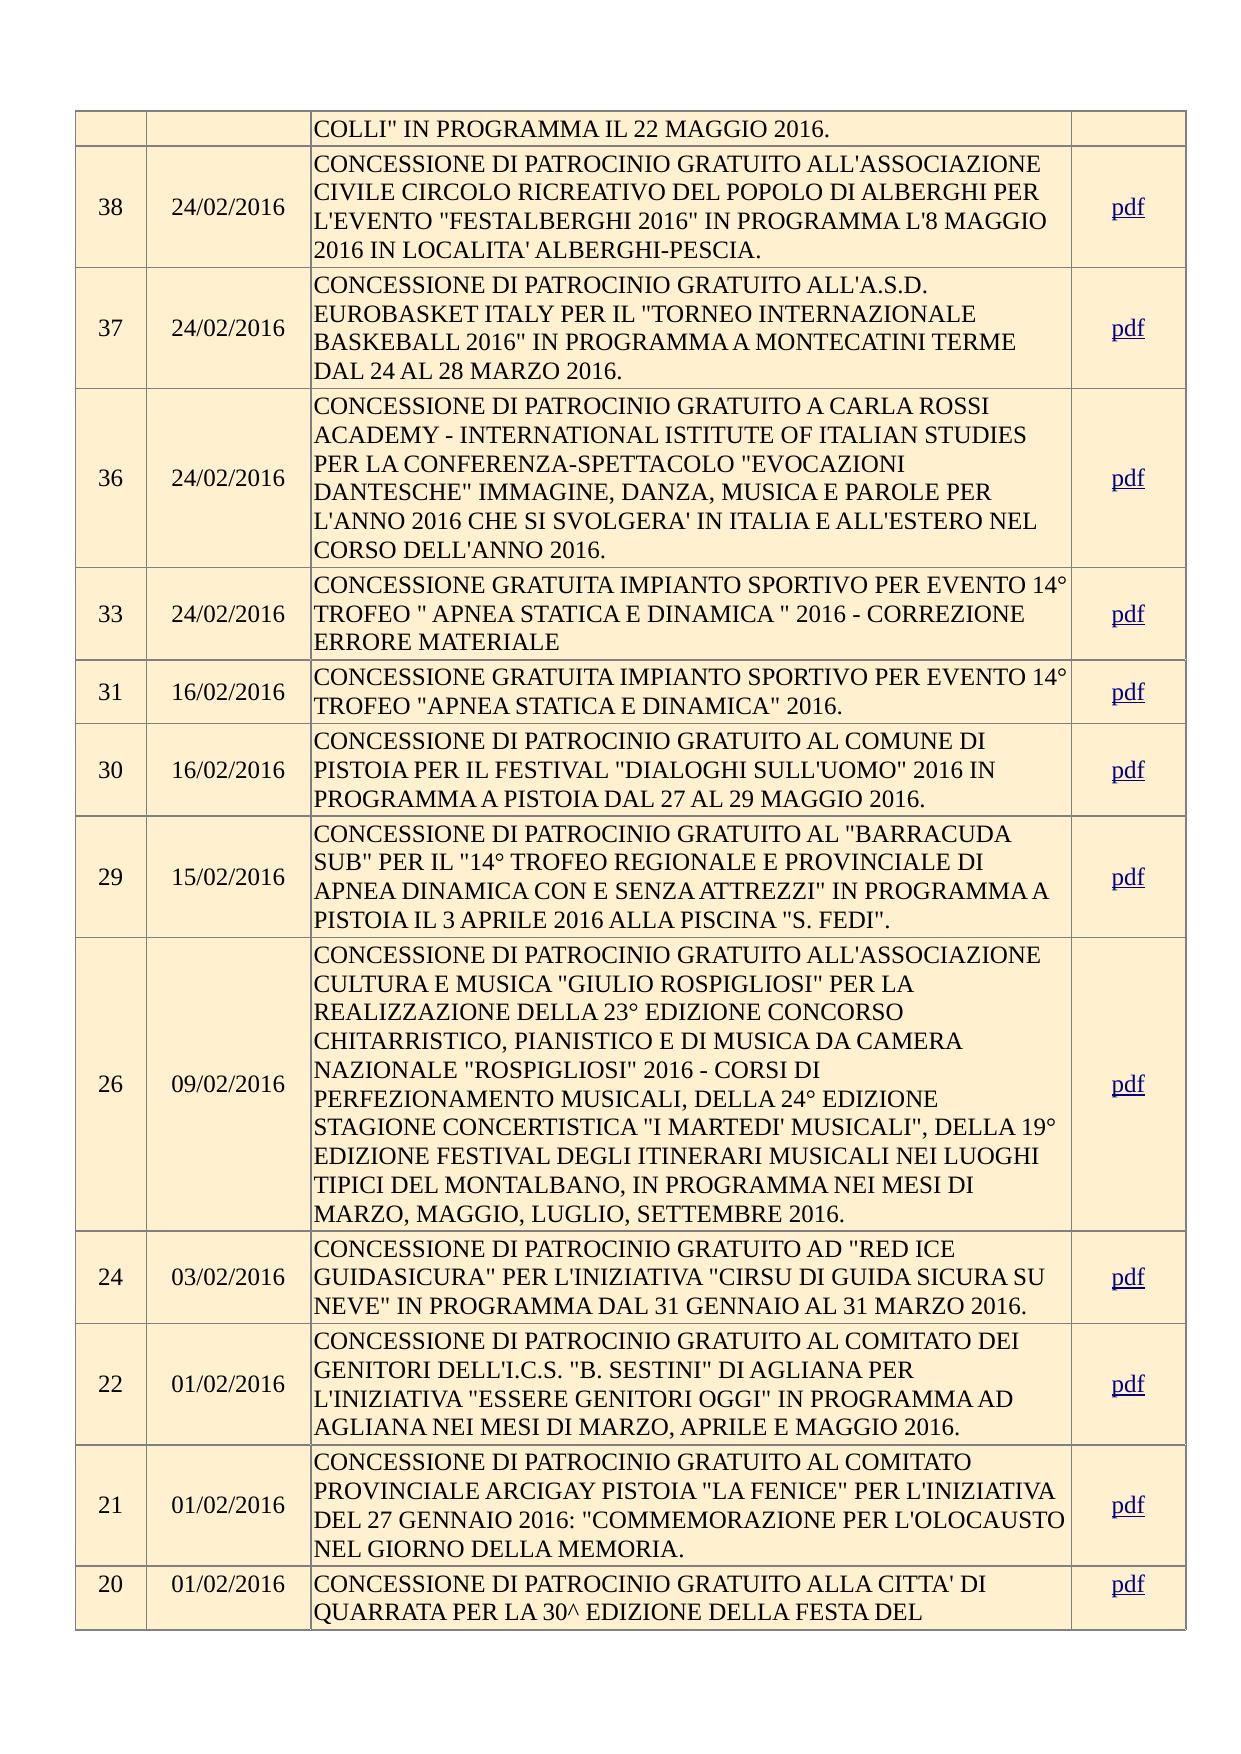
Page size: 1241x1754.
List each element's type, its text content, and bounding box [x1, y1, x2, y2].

table_cell 26 [76, 938, 146, 1230]
table_cell CONCESSIONE DI PATROCINIO GRATUITO ALL'ASSOCIAZIONE CIVILE CIRCOLO RICREATIVO DEL POPOLO DI ALBERGHI PER L'EVENTO "FESTALBERGHI 2016" IN PROGRAMMA L'8 MAGGIO 2016 IN LOCALITA' ALBERGHI-PESCIA. [312, 147, 1071, 267]
table_cell 16/02/2016 [147, 724, 310, 815]
table_cell 33 [76, 568, 146, 659]
table_cell pdf [1072, 817, 1185, 937]
table_cell 37 [76, 268, 146, 388]
table_cell pdf [1072, 268, 1185, 388]
table_cell 24/02/2016 [147, 568, 310, 659]
table_cell 24/02/2016 [147, 268, 310, 388]
table_cell [1072, 112, 1185, 145]
table_cell pdf [1072, 1232, 1185, 1323]
table_cell [76, 112, 146, 145]
table_cell CONCESSIONE DI PATROCINIO GRATUITO ALL'A.S.D. EUROBASKET ITALY PER IL "TORNEO INTERNAZIONALE BASKEBALL 2016" IN PROGRAMMA A MONTECATINI TERME DAL 24 AL 28 MARZO 2016. [312, 268, 1071, 388]
table_cell 01/02/2016 [147, 1446, 310, 1565]
table_cell CONCESSIONE DI PATROCINIO GRATUITO AL COMITATO PROVINCIALE ARCIGAY PISTOIA "LA FENICE" PER L'INIZIATIVA DEL 27 GENNAIO 2016: "COMMEMORAZIONE PER L'OLOCAUSTO NEL GIORNO DELLA MEMORIA. [312, 1446, 1071, 1565]
table_cell 01/02/2016 [147, 1324, 310, 1444]
table_cell pdf [1072, 724, 1185, 815]
table_cell 09/02/2016 [147, 938, 310, 1230]
table_cell 29 [76, 817, 146, 937]
table_cell 31 [76, 661, 146, 723]
table_cell CONCESSIONE DI PATROCINIO GRATUITO AL COMUNE DI PISTOIA PER IL FESTIVAL "DIALOGHI SULL'UOMO" 2016 IN PROGRAMMA A PISTOIA DAL 27 AL 29 MAGGIO 2016. [312, 724, 1071, 815]
table_cell CONCESSIONE DI PATROCINIO GRATUITO A CARLA ROSSI ACADEMY - INTERNATIONAL ISTITUTE OF ITALIAN STUDIES PER LA CONFERENZA-SPETTACOLO "EVOCAZIONI DANTESCHE" IMMAGINE, DANZA, MUSICA E PAROLE PER L'ANNO 2016 CHE SI SVOLGERA' IN ITALIA E ALL'ESTERO NEL CORSO DELL'ANNO 2016. [312, 389, 1071, 567]
table_cell CONCESSIONE DI PATROCINIO GRATUITO ALLA CITTA' DI QUARRATA PER LA 30^ EDIZIONE DELLA FESTA DEL [312, 1567, 1071, 1629]
table_cell 24/02/2016 [147, 389, 310, 567]
table_cell 03/02/2016 [147, 1232, 310, 1323]
table_cell pdf [1072, 1324, 1185, 1444]
table_cell pdf [1072, 147, 1185, 267]
table_cell CONCESSIONE DI PATROCINIO GRATUITO ALL'ASSOCIAZIONE CULTURA E MUSICA "GIULIO ROSPIGLIOSI" PER LA REALIZZAZIONE DELLA 23° EDIZIONE CONCORSO CHITARRISTICO, PIANISTICO E DI MUSICA DA CAMERA NAZIONALE "ROSPIGLIOSI" 2016 - CORSI DI PERFEZIONAMENTO MUSICALI, DELLA 24° EDIZIONE STAGIONE CONCERTISTICA "I MARTEDI' MUSICALI", DELLA 19° EDIZIONE FESTIVAL DEGLI ITINERARI MUSICALI NEI LUOGHI TIPICI DEL MONTALBANO, IN PROGRAMMA NEI MESI DI MARZO, MAGGIO, LUGLIO, SETTEMBRE 2016. [312, 938, 1071, 1230]
table_cell 16/02/2016 [147, 661, 310, 723]
table_cell pdf [1072, 568, 1185, 659]
table_cell CONCESSIONE GRATUITA IMPIANTO SPORTIVO PER EVENTO 14° TROFEO "APNEA STATICA E DINAMICA" 2016. [312, 661, 1071, 723]
table_cell 22 [76, 1324, 146, 1444]
table_cell 15/02/2016 [147, 817, 310, 937]
table_cell 20 [76, 1567, 146, 1629]
table_cell pdf [1072, 1567, 1185, 1629]
table_cell [147, 112, 310, 145]
table_cell CONCESSIONE GRATUITA IMPIANTO SPORTIVO PER EVENTO 14° TROFEO " APNEA STATICA E DINAMICA " 2016 - CORREZIONE ERRORE MATERIALE [312, 568, 1071, 659]
table_cell pdf [1072, 1446, 1185, 1565]
table_cell CONCESSIONE DI PATROCINIO GRATUITO AL "BARRACUDA SUB" PER IL "14° TROFEO REGIONALE E PROVINCIALE DI APNEA DINAMICA CON E SENZA ATTREZZI" IN PROGRAMMA A PISTOIA IL 3 APRILE 2016 ALLA PISCINA "S. FEDI". [312, 817, 1071, 937]
table_cell CONCESSIONE DI PATROCINIO GRATUITO AL COMITATO DEI GENITORI DELL'I.C.S. "B. SESTINI" DI AGLIANA PER L'INIZIATIVA "ESSERE GENITORI OGGI" IN PROGRAMMA AD AGLIANA NEI MESI DI MARZO, APRILE E MAGGIO 2016. [312, 1324, 1071, 1444]
table_cell 01/02/2016 [147, 1567, 310, 1629]
table_cell 24/02/2016 [147, 147, 310, 267]
table_cell COLLI" IN PROGRAMMA IL 22 MAGGIO 2016. [312, 112, 1071, 145]
table_cell pdf [1072, 938, 1185, 1230]
table_cell 30 [76, 724, 146, 815]
table_cell pdf [1072, 661, 1185, 723]
table_cell 38 [76, 147, 146, 267]
table_cell CONCESSIONE DI PATROCINIO GRATUITO AD "RED ICE GUIDASICURA" PER L'INIZIATIVA "CIRSU DI GUIDA SICURA SU NEVE" IN PROGRAMMA DAL 31 GENNAIO AL 31 MARZO 2016. [312, 1232, 1071, 1323]
table_cell 36 [76, 389, 146, 567]
table_cell 21 [76, 1446, 146, 1565]
table_cell 24 [76, 1232, 146, 1323]
table_cell pdf [1072, 389, 1185, 567]
